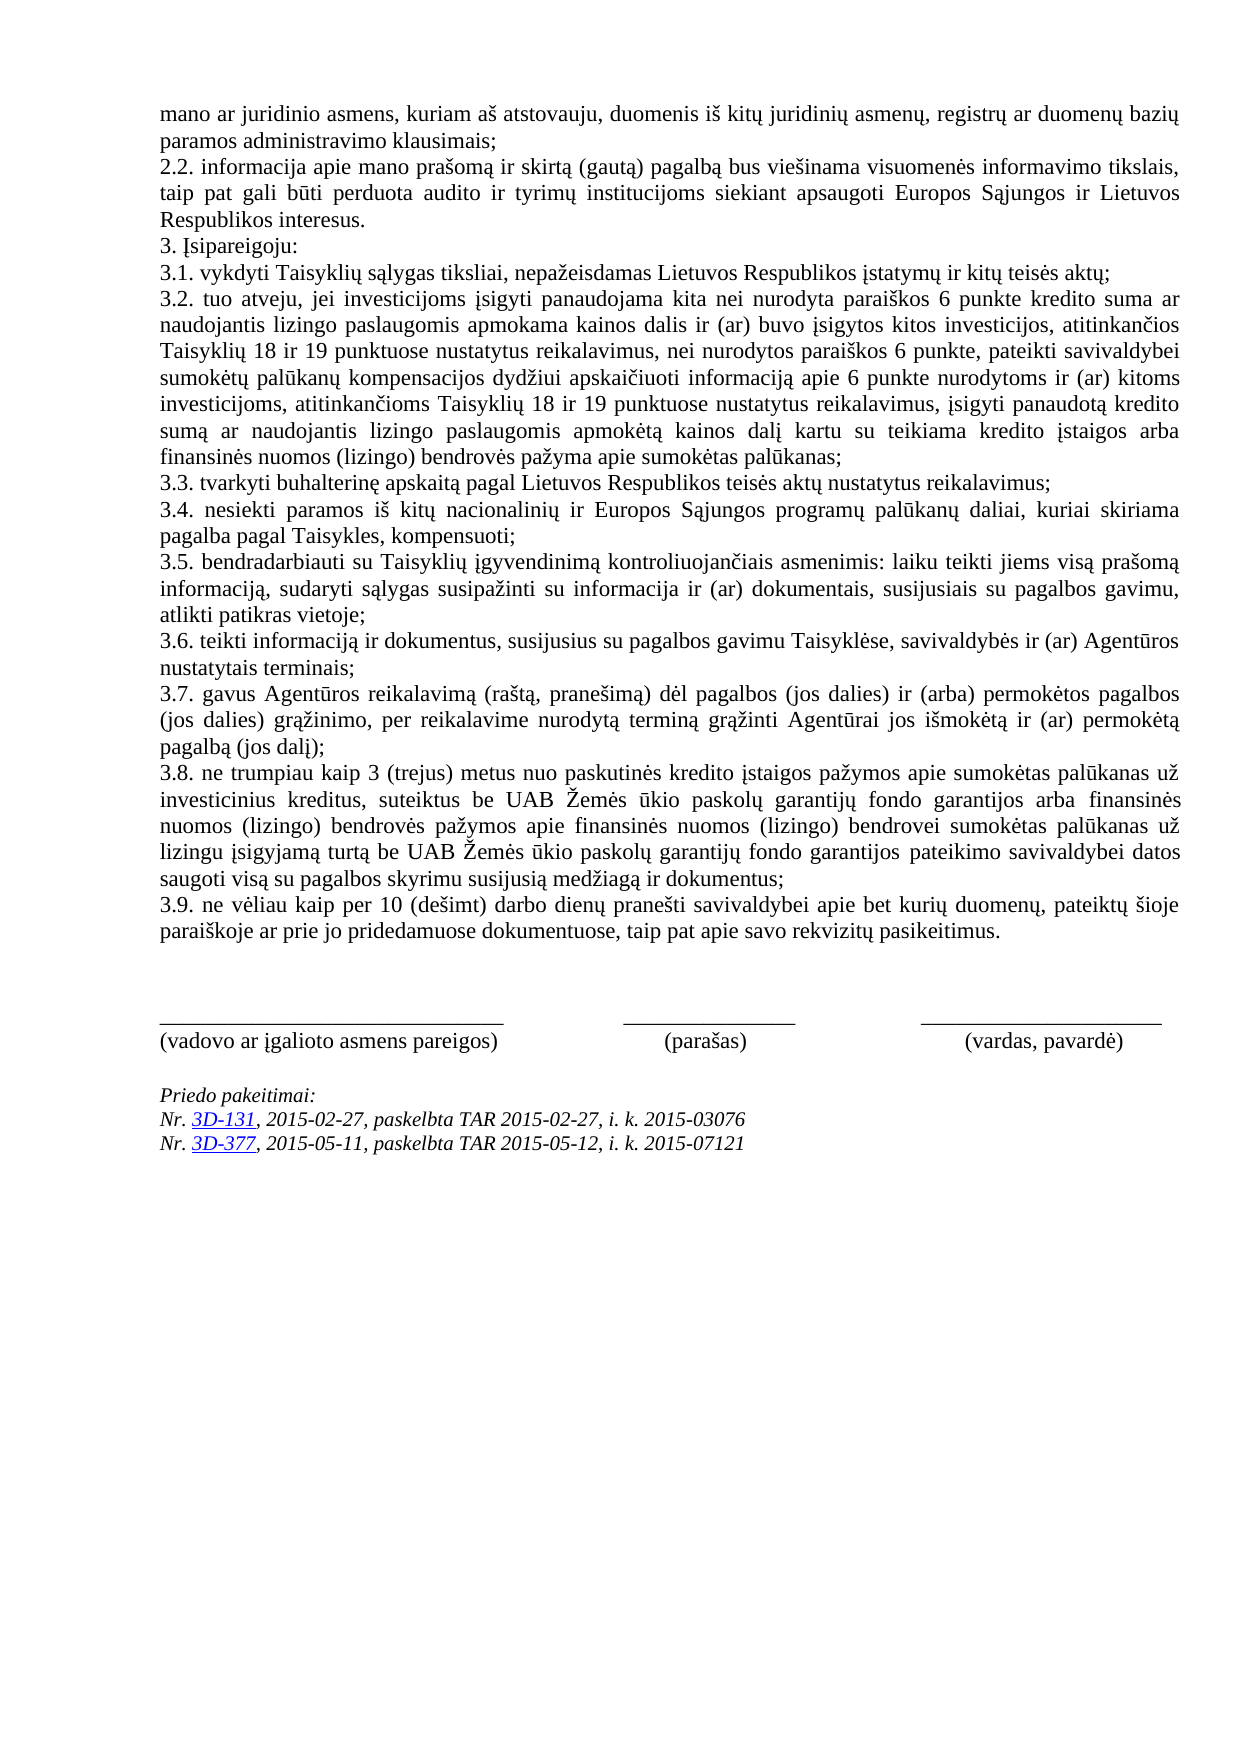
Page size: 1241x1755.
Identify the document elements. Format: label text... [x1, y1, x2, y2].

text 3.6. teikti informaciją ir dokumentus, susijusius su pagalbos gavimu Taisyklėse, savivaldybės ir (ar) Agentūros nustatytais terminais; [159, 627, 1181, 680]
text 3. Įsipareigoju: [159, 232, 1181, 258]
text Nr. 3D-131, 2015-02-27, paskelbta TAR 2015-02-27, i. k. 2015-03076 [159, 1107, 1181, 1131]
text mano ar juridinio asmens, kuriam aš atstovauju, duomenis iš kitų juridinių asmenų, registrų ar duomenų bazių paramos administravimo klausimais; [159, 100, 1181, 153]
text ______________________________ _______________ _____________________ [159, 1001, 1181, 1028]
text 3.5. bendradarbiauti su Taisyklių įgyvendinimą kontroliuojančiais asmenimis: laiku teikti jiems visą prašomą informaciją, sudaryti sąlygas susipažinti su informacija ir (ar) dokumentais, susijusiais su pagalbos gavimu, atlikti patikras vietoje; [159, 548, 1181, 627]
text 3.3. tvarkyti buhalterinę apskaitą pagal Lietuvos Respublikos teisės aktų nustatytus reikalavimus; [159, 469, 1181, 496]
text 3.4. nesiekti paramos iš kitų nacionalinių ir Europos Sąjungos programų palūkanų daliai, kuriai skiriama pagalba pagal Taisykles, kompensuoti; [159, 496, 1181, 548]
text (vadovo ar įgalioto asmens pareigos) (parašas) (vardas, pavardė) [159, 1028, 1181, 1054]
text 3.2. tuo atveju, jei investicijoms įsigyti panaudojama kita nei nurodyta paraiškos 6 punkte kredito suma ar naudojantis lizingo paslaugomis apmokama kainos dalis ir (ar) buvo įsigytos kitos investicijos, atitinkančios Taisyklių 18 ir 19 punktuose nustatytus reikalavimus, nei nurodytos paraiškos 6 punkte, pateikti savivaldybei sumokėtų palūkanų kompensacijos dydžiui apskaičiuoti informaciją apie 6 punkte nurodytoms ir (ar) kitoms investicijoms, atitinkančioms Taisyklių 18 ir 19 punktuose nustatytus reikalavimus, įsigyti panaudotą kredito sumą ar naudojantis lizingo paslaugomis apmokėtą kainos dalį kartu su teikiama kredito įstaigos arba finansinės nuomos (lizingo) bendrovės pažyma apie sumokėtas palūkanas; [159, 285, 1181, 469]
text Priedo pakeitimai: [159, 1083, 1181, 1107]
text 3.8. ne trumpiau kaip 3 (trejus) metus nuo paskutinės kredito įstaigos pažymos apie sumokėtas palūkanas už investicinius kreditus, suteiktus be UAB Žemės ūkio paskolų garantijų fondo garantijos arba finansinės nuomos (lizingo) bendrovės pažymos apie finansinės nuomos (lizingo) bendrovei sumokėtas palūkanas už lizingu įsigyjamą turtą be UAB Žemės ūkio paskolų garantijų fondo garantijos pateikimo savivaldybei datos saugoti visą su pagalbos skyrimu susijusią medžiagą ir dokumentus; [159, 759, 1181, 891]
text 3.1. vykdyti Taisyklių sąlygas tiksliai, nepažeisdamas Lietuvos Respublikos įstatymų ir kitų teisės aktų; [159, 258, 1181, 285]
text 2.2. informacija apie mano prašomą ir skirtą (gautą) pagalbą bus viešinama visuomenės informavimo tikslais, taip pat gali būti perduota audito ir tyrimų institucijoms siekiant apsaugoti Europos Sąjungos ir Lietuvos Respublikos interesus. [159, 153, 1181, 232]
text 3.7. gavus Agentūros reikalavimą (raštą, pranešimą) dėl pagalbos (jos dalies) ir (arba) permokėtos pagalbos (jos dalies) grąžinimo, per reikalavime nurodytą terminą grąžinti Agentūrai jos išmokėtą ir (ar) permokėtą pagalbą (jos dalį); [159, 680, 1181, 759]
text 3.9. ne vėliau kaip per 10 (dešimt) darbo dienų pranešti savivaldybei apie bet kurių duomenų, pateiktų šioje paraiškoje ar prie jo pridedamuose dokumentuose, taip pat apie savo rekvizitų pasikeitimus. [159, 891, 1181, 944]
text Nr. 3D-377, 2015-05-11, paskelbta TAR 2015-05-12, i. k. 2015-07121 [159, 1131, 1181, 1155]
